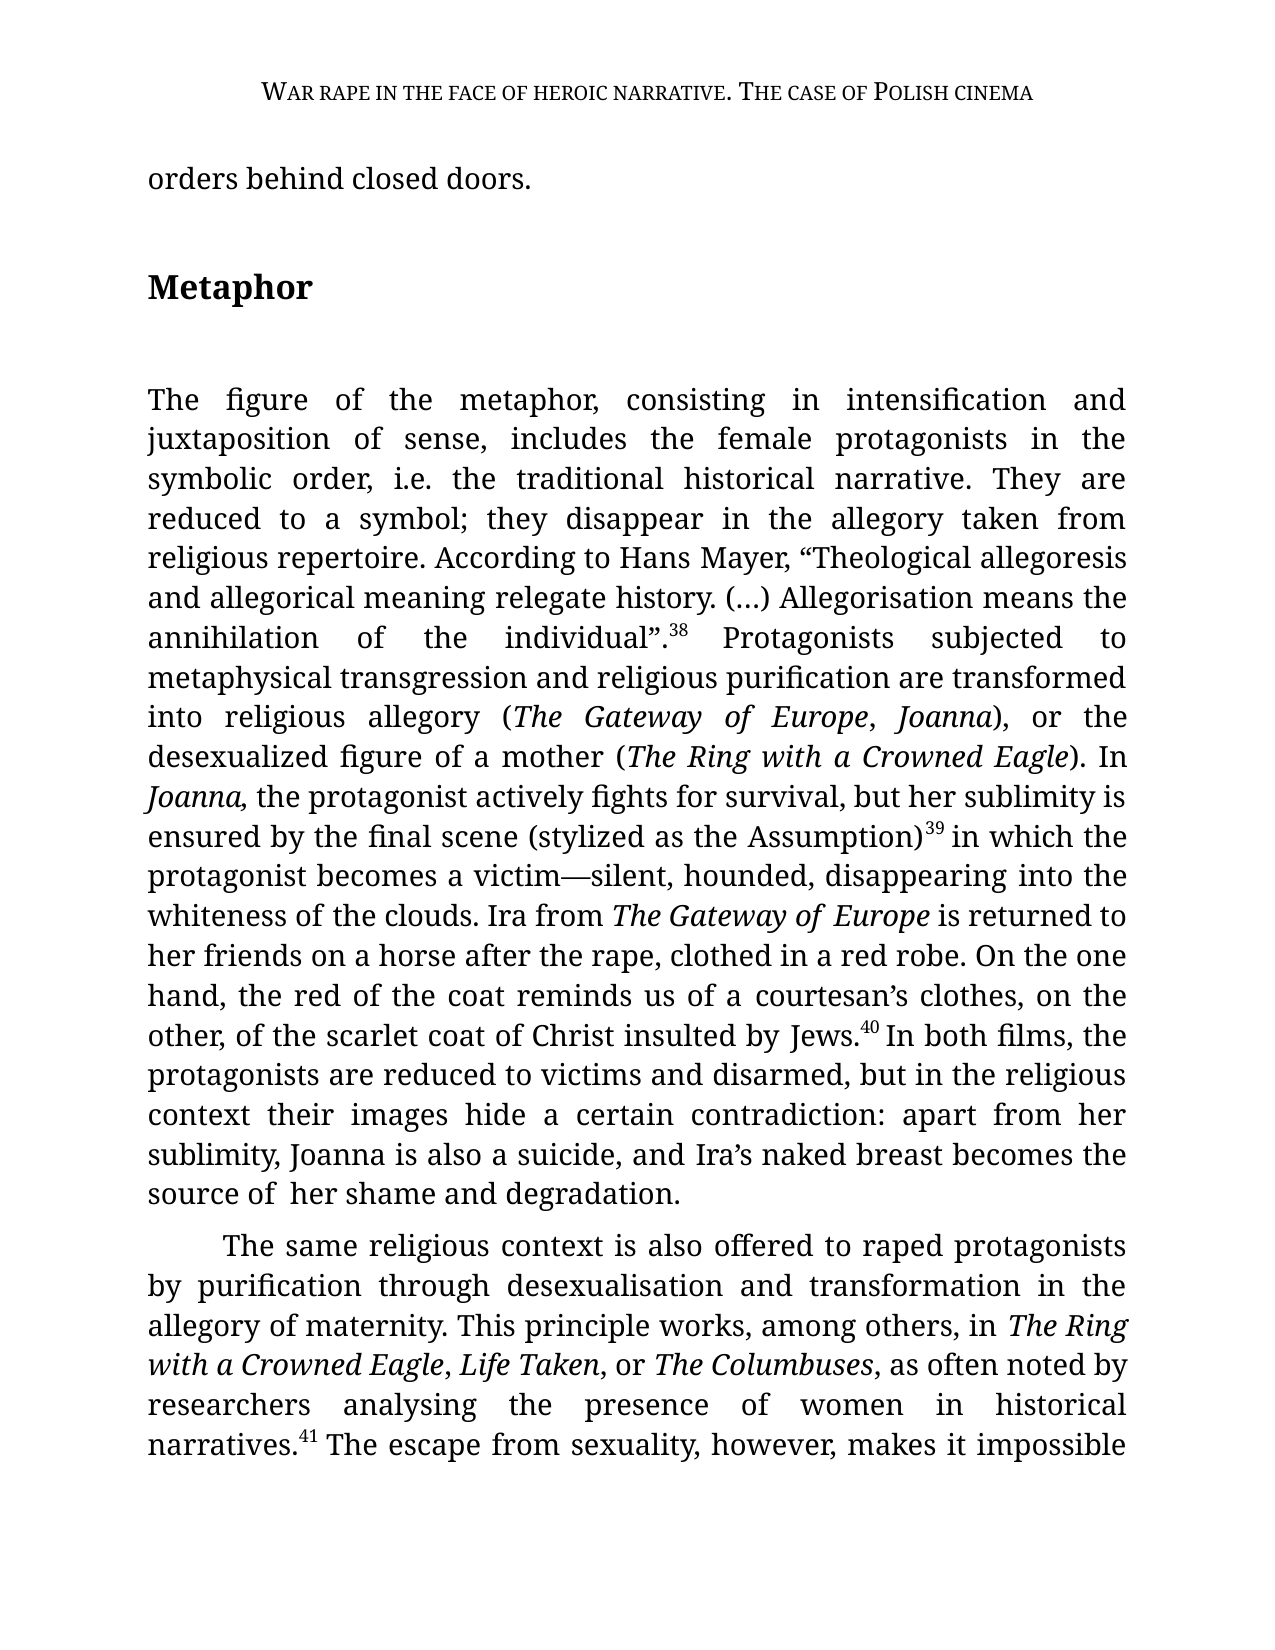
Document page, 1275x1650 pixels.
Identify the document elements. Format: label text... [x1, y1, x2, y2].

text The same religious context is also offered to raped protagonists by purification through desexualisation and transformation in the allegory of maternity. This principle works, among others, in The Ring with a Crowned Eagle, Life Taken, or The Columbuses, as often noted by researchers analysing the presence of women in historical narratives.41 The escape from sexuality, however, makes it impossible [147, 1225, 1128, 1464]
subtitle Metaphor [147, 264, 1139, 309]
text WAR RAPE IN THE FACE OF HEROIC NARRATIVE. THE CASE OF POLISH CINEMA [261, 74, 1139, 108]
text orders behind closed doors. [147, 158, 1139, 198]
text The figure of the metaphor, consisting in intensification and juxtaposition of sense, includes the female protagonists in the symbolic order, i.e. the traditional historical narrative. They are reduced to a symbol; they disappear in the allegory taken from religious repertoire. According to Hans Mayer, “Theological allegoresis and allegorical meaning relegate history. (…) Allegorisation means the annihilation of the individual”.38 Protagonists subjected to metaphysical transgression and religious purification are transformed into religious allegory (The Gateway of Europe, Joanna), or the desexualized figure of a mother (The Ring with a Crowned Eagle). In Joanna, the protagonist actively fights for survival, but her sublimity is ensured by the final scene (stylized as the Assumption)39 in which the protagonist becomes a victim—silent, hounded, disappearing into the whiteness of the clouds. Ira from The Gateway of Europe is returned to her friends on a horse after the rape, clothed in a red robe. On the one hand, the red of the coat reminds us of a courtesan’s clothes, on the other, of the scarlet coat of Christ insulted by Jews.40 In both films, the protagonists are reduced to victims and disarmed, but in the religious context their images hide a certain contradiction: apart from her sublimity, Joanna is also a suicide, and Ira’s naked breast becomes the source of her shame and degradation. [147, 379, 1128, 1213]
